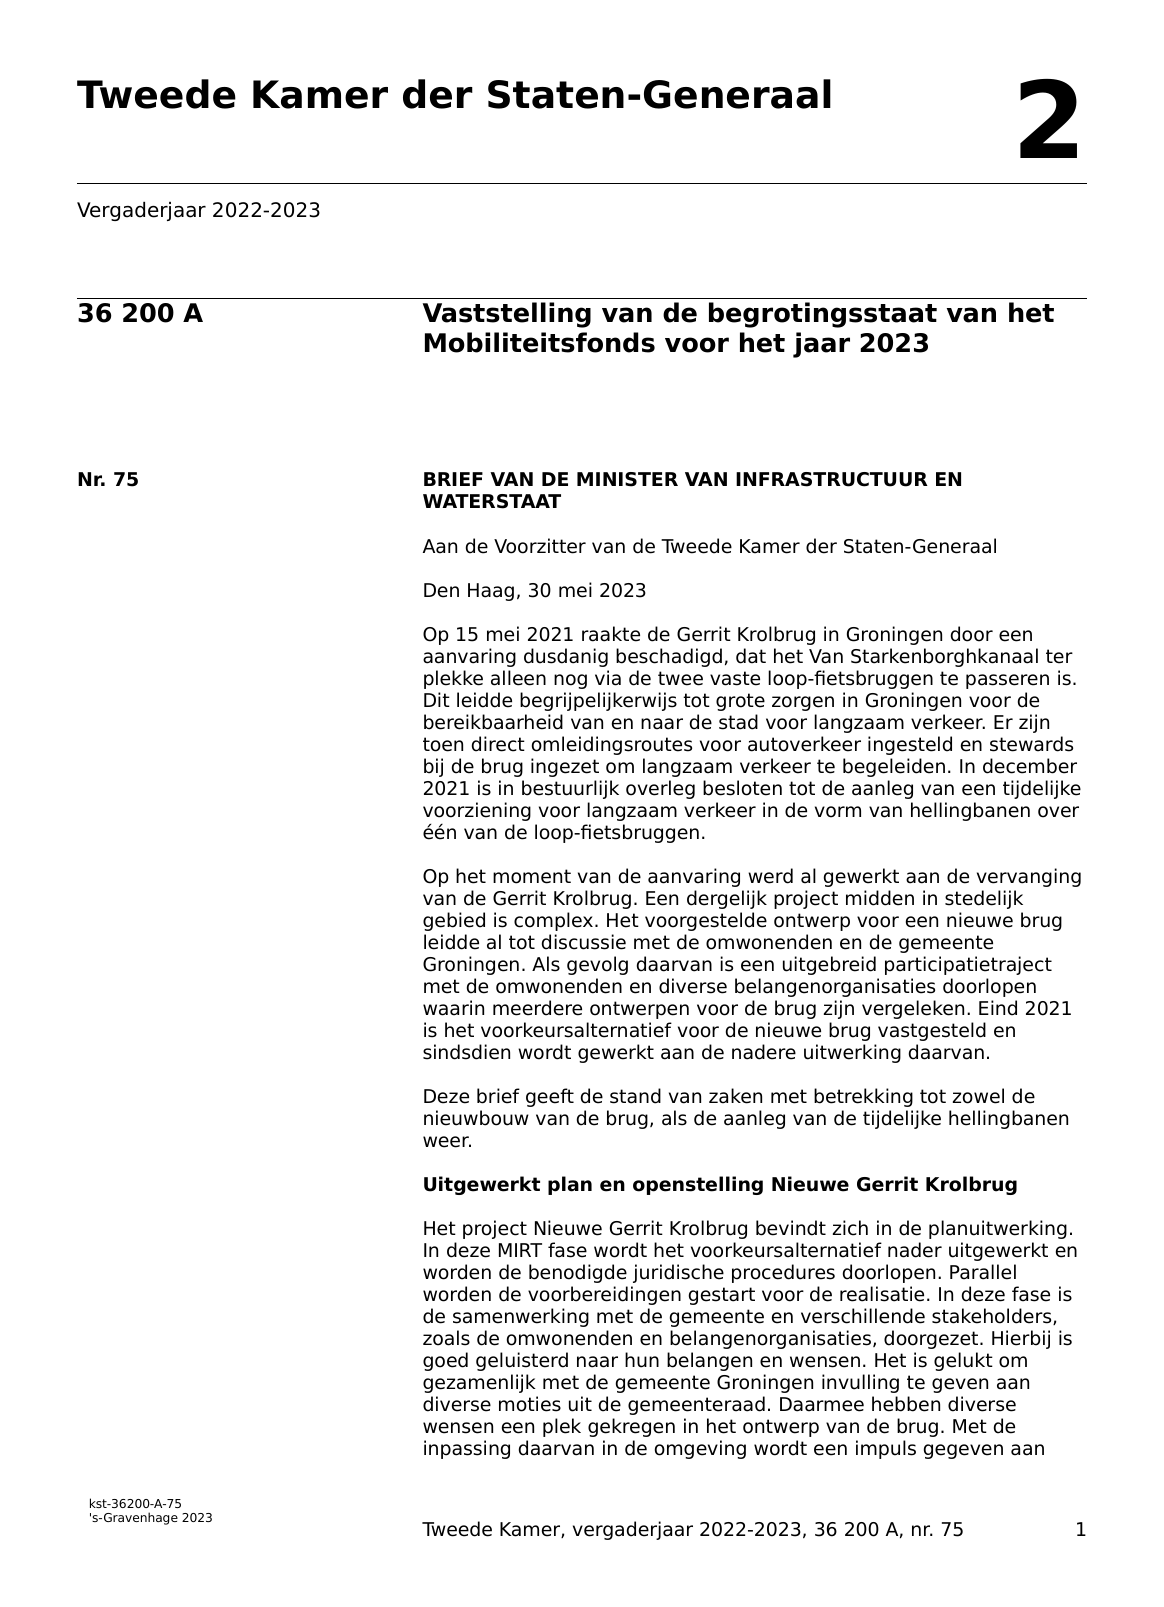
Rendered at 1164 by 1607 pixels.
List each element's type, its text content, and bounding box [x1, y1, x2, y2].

subtitle 36 200 A Vaststelling van de begrotingsstaat van het Mobiliteitsfonds voor het jaar 2023 [77, 299, 1087, 358]
text Op 15 mei 2021 raakte de Gerrit Krolbrug in Groningen door een aanvaring dusdanig beschadigd, dat het Van Starkenborghkanaal ter plekke alleen nog via de twee vaste loop-fietsbruggen te passeren is. Dit leidde begrijpelijkerwijs tot grote zorgen in Groningen voor de bereikbaarheid van en naar de stad voor langzaam verkeer. Er zijn toen direct omleidingsroutes voor autoverkeer ingesteld en stewards bij de brug ingezet om langzaam verkeer te begeleiden. In december 2021 is in bestuurlijk overleg besloten tot de aanleg van een tijdelijke voorziening voor langzaam verkeer in de vorm van hellingbanen over één van de loop-fietsbruggen. [422, 624, 1087, 844]
text Het project Nieuwe Gerrit Krolbrug bevindt zich in de planuitwerking. In deze MIRT fase wordt het voorkeursalternatief nader uitgewerkt en worden de benodigde juridische procedures doorlopen. Parallel worden de voorbereidingen gestart voor de realisatie. In deze fase is de samenwerking met de gemeente en verschillende stakeholders, zoals de omwonenden en belangenorganisaties, doorgezet. Hierbij is goed geluisterd naar hun belangen en wensen. Het is gelukt om gezamenlijk met de gemeente Groningen invulling te geven aan diverse moties uit de gemeenteraad. Daarmee hebben diverse wensen een plek gekregen in het ontwerp van de brug. Met de inpassing daarvan in de omgeving wordt een impuls gegeven aan [422, 1218, 1087, 1460]
text Aan de Voorzitter van de Tweede Kamer der Staten-Generaal [422, 536, 1087, 557]
text Den Haag, 30 mei 2023 [422, 580, 1087, 602]
text Deze brief geeft de stand van zaken met betrekking tot zowel de nieuwbouw van de brug, als de aanleg van de tijdelijke hellingbanen weer. [422, 1086, 1087, 1152]
subtitle Nr. 75 BRIEF VAN DE MINISTER VAN INFRASTRUCTUUR EN WATERSTAAT [77, 469, 1087, 513]
text 's-Gravenhage 2023 [88, 1511, 323, 1525]
table_header 2 [886, 59, 1087, 183]
table_cell Vergaderjaar 2022-2023 [77, 184, 1087, 298]
table_header Tweede Kamer der Staten-Generaal [77, 59, 886, 183]
text kst-36200-A-75 [88, 1497, 323, 1511]
subtitle Uitgewerkt plan en openstelling Nieuwe Gerrit Krolbrug [422, 1174, 1087, 1196]
text Op het moment van de aanvaring werd al gewerkt aan de vervanging van de Gerrit Krolbrug. Een dergelijk project midden in stedelijk gebied is complex. Het voorgestelde ontwerp voor een nieuwe brug leidde al tot discussie met de omwonenden en de gemeente Groningen. Als gevolg daarvan is een uitgebreid participatietraject met de omwonenden en diverse belangenorganisaties doorlopen waarin meerdere ontwerpen voor de brug zijn vergeleken. Eind 2021 is het voorkeursalternatief voor de nieuwe brug vastgesteld en sindsdien wordt gewerkt aan de nadere uitwerking daarvan. [422, 866, 1087, 1064]
